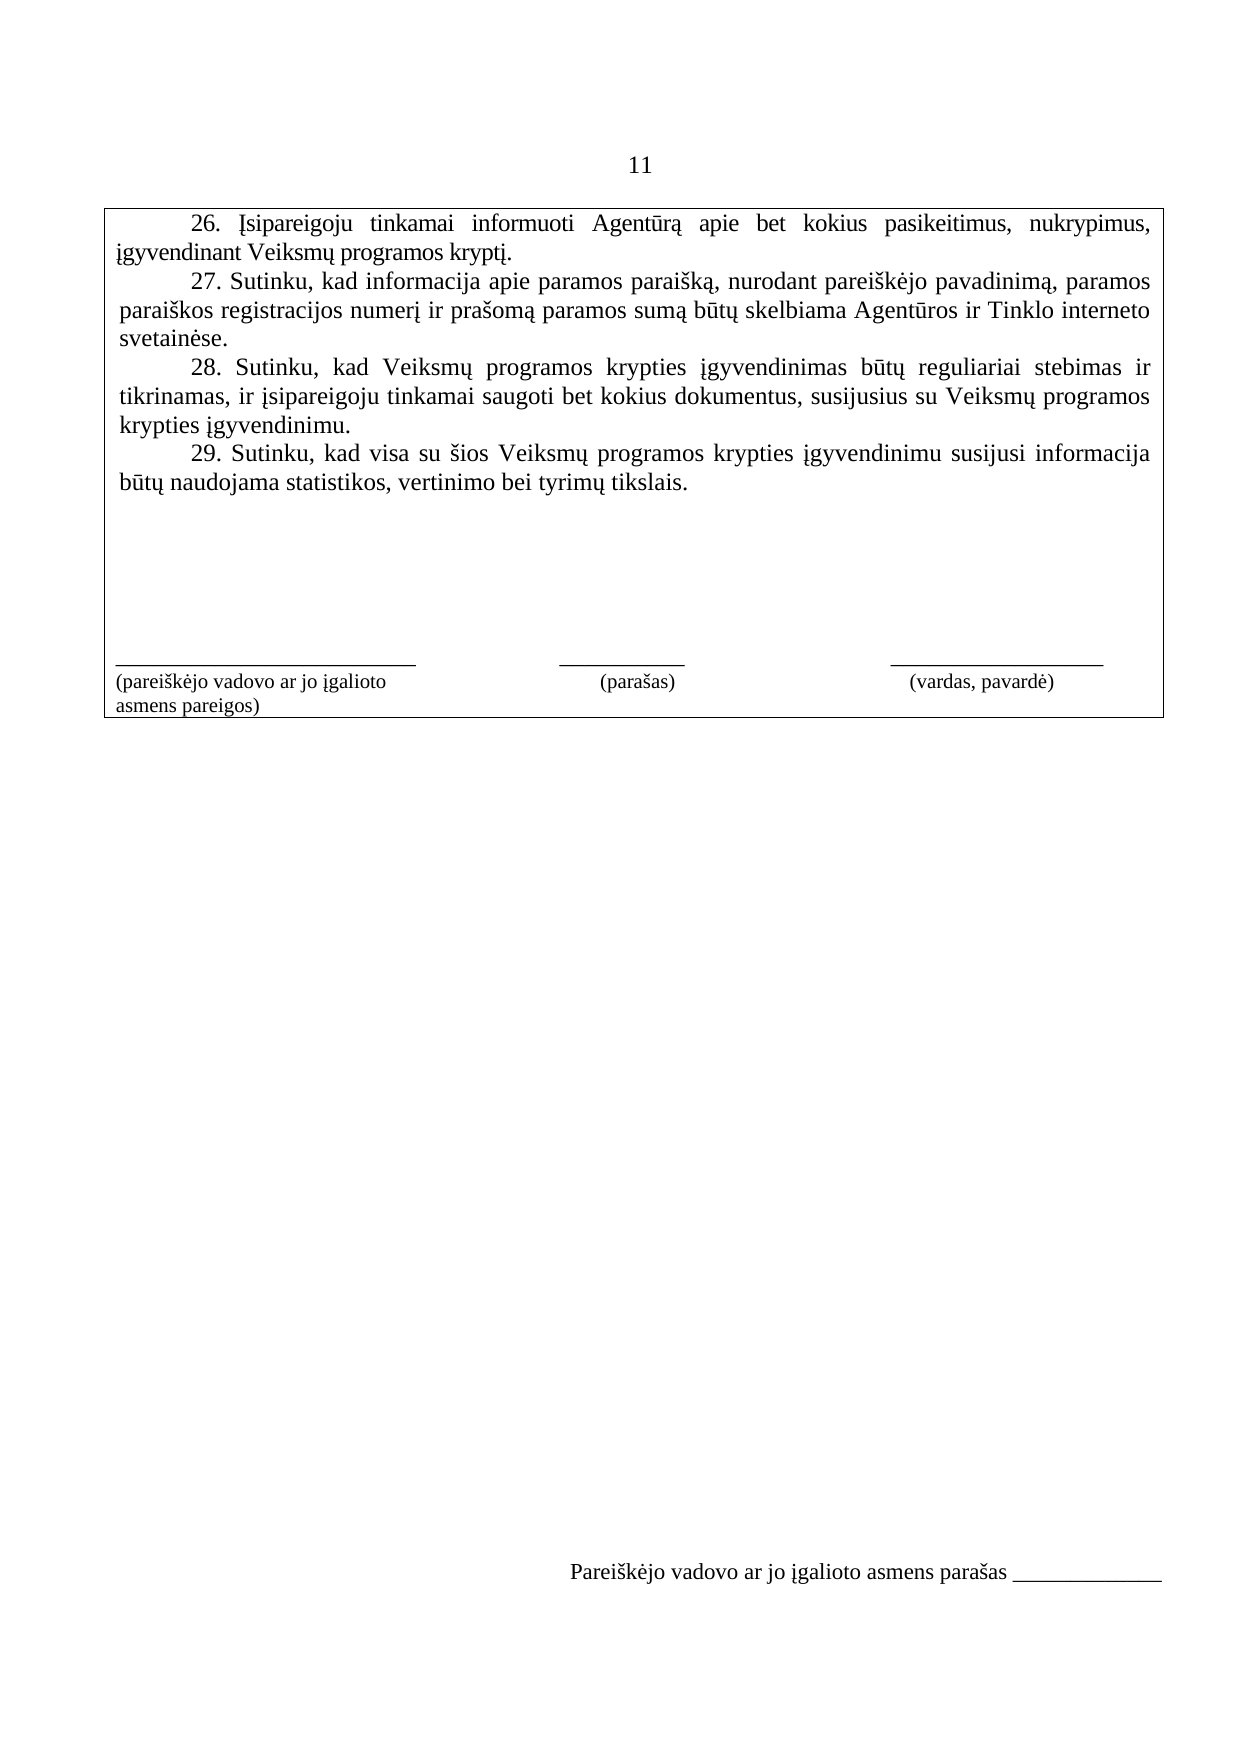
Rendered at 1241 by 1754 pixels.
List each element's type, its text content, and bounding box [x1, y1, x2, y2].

table_header 26. Įsipareigoju tinkamai informuoti Agentūrą apie bet kokius pasikeitimus, nukrypimus, įgyvendinant Veiksmų programos kryptį. 27. Sutinku, kad informacija apie paramos paraišką, nurodant pareiškėjo pavadinimą, paramos paraiškos registracijos numerį ir prašomą paramos sumą būtų skelbiama Agentūros ir Tinklo interneto svetainėse. 28. Sutinku, kad Veiksmų programos krypties įgyvendinimas būtų reguliariai stebimas ir tikrinamas, ir įsipareigoju tinkamai saugoti bet kokius dokumentus, susijusius su Veiksmų programos krypties įgyvendinimu. 29. Sutinku, kad visa su šios Veiksmų programos krypties įgyvendinimu susijusi informacija būtų naudojama statistikos, vertinimo bei tyrimų tikslais. ________________________ __________ _________________ (pareiškėjo vadovo ar jo įgalioto (parašas) (vardas, pavardė) asmens pareigos) [105, 209, 1163, 717]
